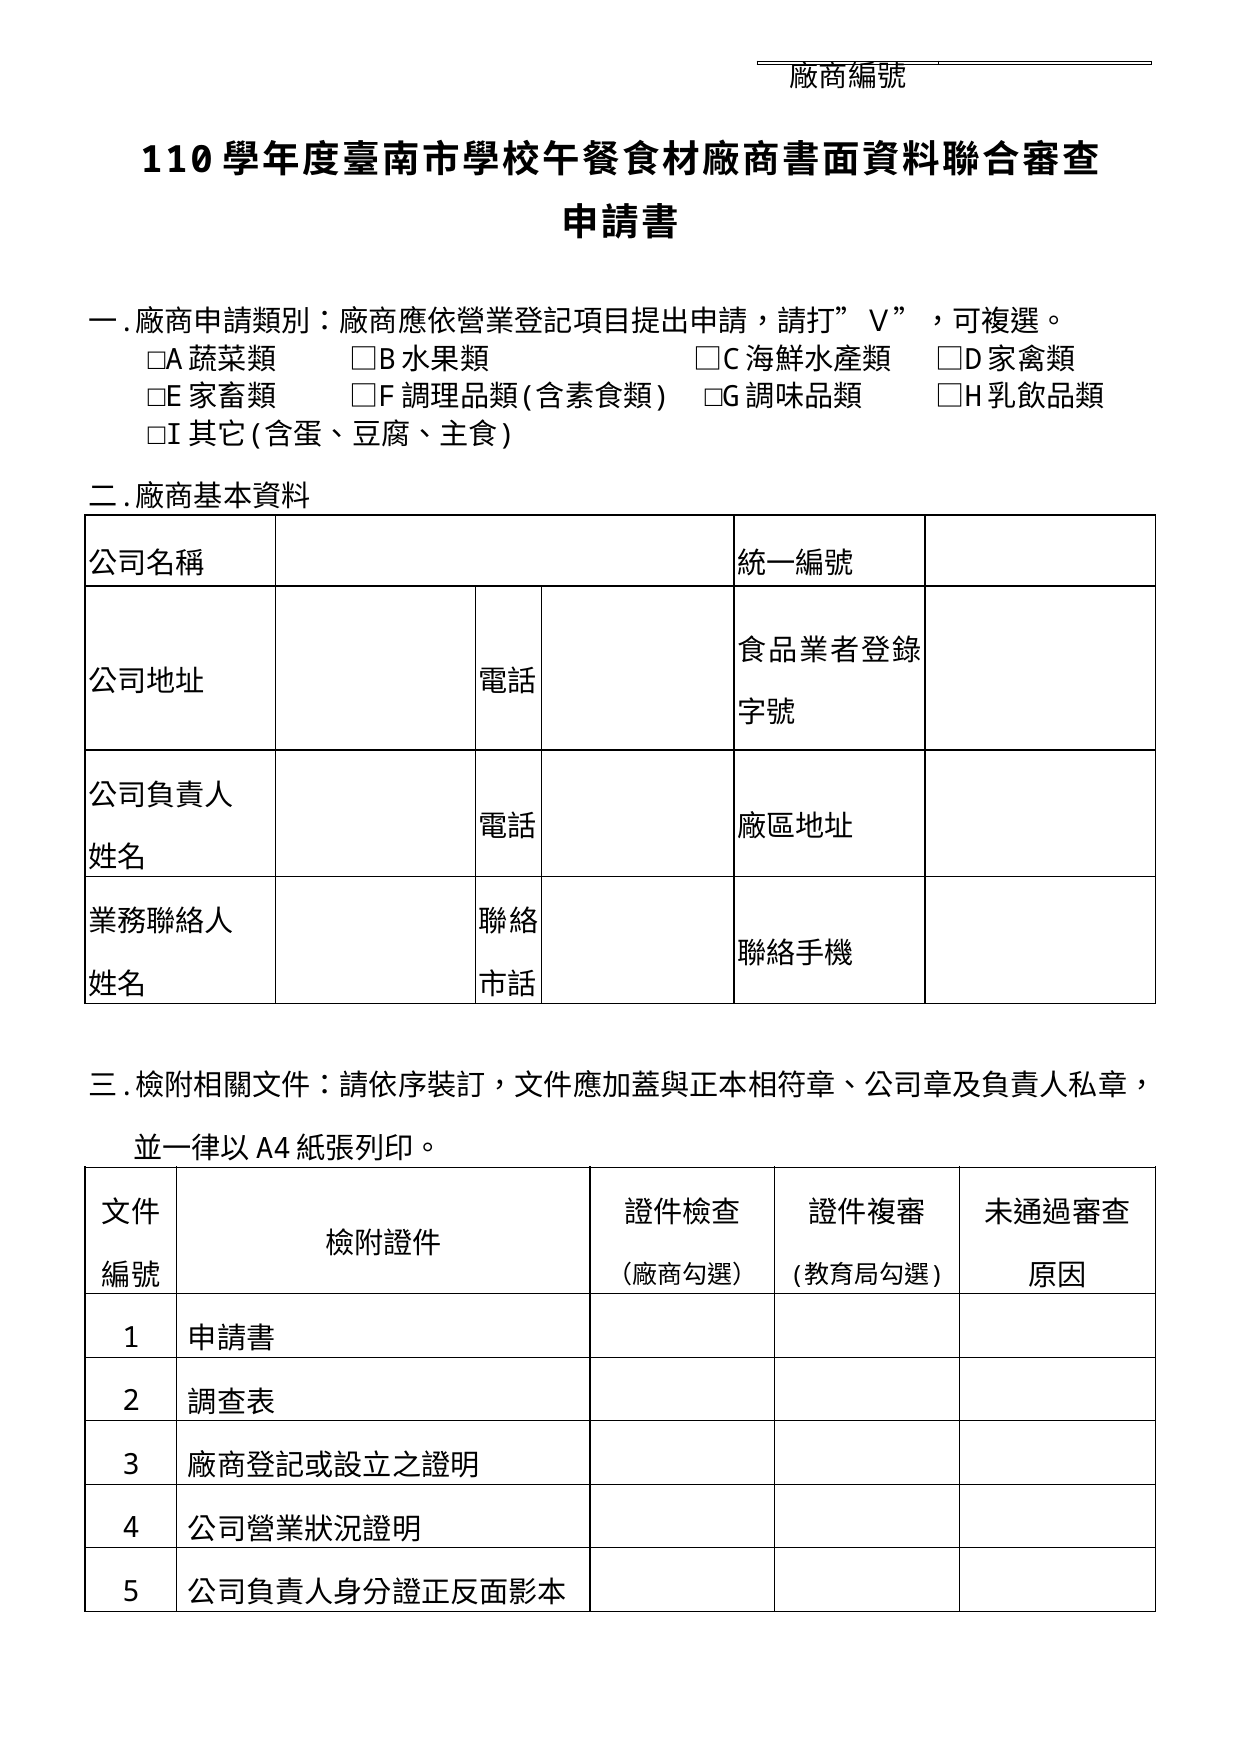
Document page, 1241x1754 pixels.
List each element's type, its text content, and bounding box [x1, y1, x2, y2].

table_cell 申請書 [177, 1294, 589, 1357]
table_cell [775, 1485, 959, 1547]
table_cell [775, 1294, 959, 1357]
table_header 文件編號 [86, 1168, 176, 1293]
table_cell 公司營業狀況證明 [177, 1485, 589, 1547]
text □E家畜類 □F調理品類(含素食類) □G調味品類 □H乳飲品類 [89, 377, 1152, 414]
table_cell [775, 1358, 959, 1420]
table_cell [960, 1485, 1155, 1547]
table_cell [591, 1294, 774, 1357]
table_cell 廠區地址 [735, 751, 924, 876]
text □A蔬菜類 □B水果類 □C海鮮水產類 □D家禽類 [89, 339, 1152, 377]
table_cell [926, 751, 1155, 876]
table_cell [926, 877, 1155, 1002]
table_cell 電話 [476, 587, 541, 749]
table_cell 4 [86, 1485, 176, 1547]
table_header 公司名稱 [86, 516, 275, 585]
table_cell [591, 1548, 774, 1611]
table_cell [542, 877, 733, 1002]
table_cell 5 [86, 1548, 176, 1611]
text 二.廠商基本資料 [89, 452, 1152, 514]
table_cell 調查表 [177, 1358, 589, 1420]
table_header [926, 516, 1155, 585]
table_cell 廠商登記或設立之證明 [177, 1421, 589, 1484]
table_cell [960, 1358, 1155, 1420]
table_cell [542, 587, 733, 749]
text □I其它(含蛋、豆腐、主食) [89, 414, 1152, 452]
table_cell [960, 1548, 1155, 1611]
table_cell 電話 [476, 751, 541, 876]
text 一.廠商申請類別：廠商應依營業登記項目提出申請，請打”Ｖ”，可複選。 [89, 277, 1152, 339]
table_cell [960, 1421, 1155, 1484]
table_cell [276, 587, 475, 749]
table_cell 2 [86, 1358, 176, 1420]
table_cell [542, 751, 733, 876]
table_header 統一編號 [735, 516, 924, 585]
table_header 證件複審 (教育局勾選) [775, 1168, 959, 1293]
table_cell 公司負責人 姓名 [86, 751, 275, 876]
table_cell [960, 1294, 1155, 1357]
table_cell 公司負責人身分證正反面影本 [177, 1548, 589, 1611]
table_cell 1 [86, 1294, 176, 1357]
table_cell 聯絡市話 [476, 877, 541, 1002]
table_header [276, 516, 733, 585]
text 三.檢附相關文件：請依序裝訂，文件應加蓋與正本相符章、公司章及負責人私章，並一律以A4紙張列印。 [89, 1041, 1152, 1166]
table_header 未通過審查原因 [960, 1168, 1155, 1293]
table_cell [276, 751, 475, 876]
table_cell [775, 1421, 959, 1484]
table_header 檢附證件 [177, 1168, 589, 1293]
table_cell [775, 1548, 959, 1611]
table_cell [591, 1485, 774, 1547]
table_cell 聯絡手機 [735, 877, 924, 1002]
table_cell [926, 587, 1155, 749]
table_cell [276, 877, 475, 1002]
table_header 證件檢查 （廠商勾選） [591, 1168, 774, 1293]
text 110學年度臺南市學校午餐食材廠商書面資料聯合審查 [89, 114, 1152, 177]
table_cell [591, 1421, 774, 1484]
table_cell 食品業者登錄字號 [735, 587, 924, 749]
table_cell [591, 1358, 774, 1420]
table_cell 公司地址 [86, 587, 275, 749]
text 申請書 [89, 177, 1152, 239]
table_cell 業務聯絡人 姓名 [86, 877, 275, 1002]
table_cell 3 [86, 1421, 176, 1484]
